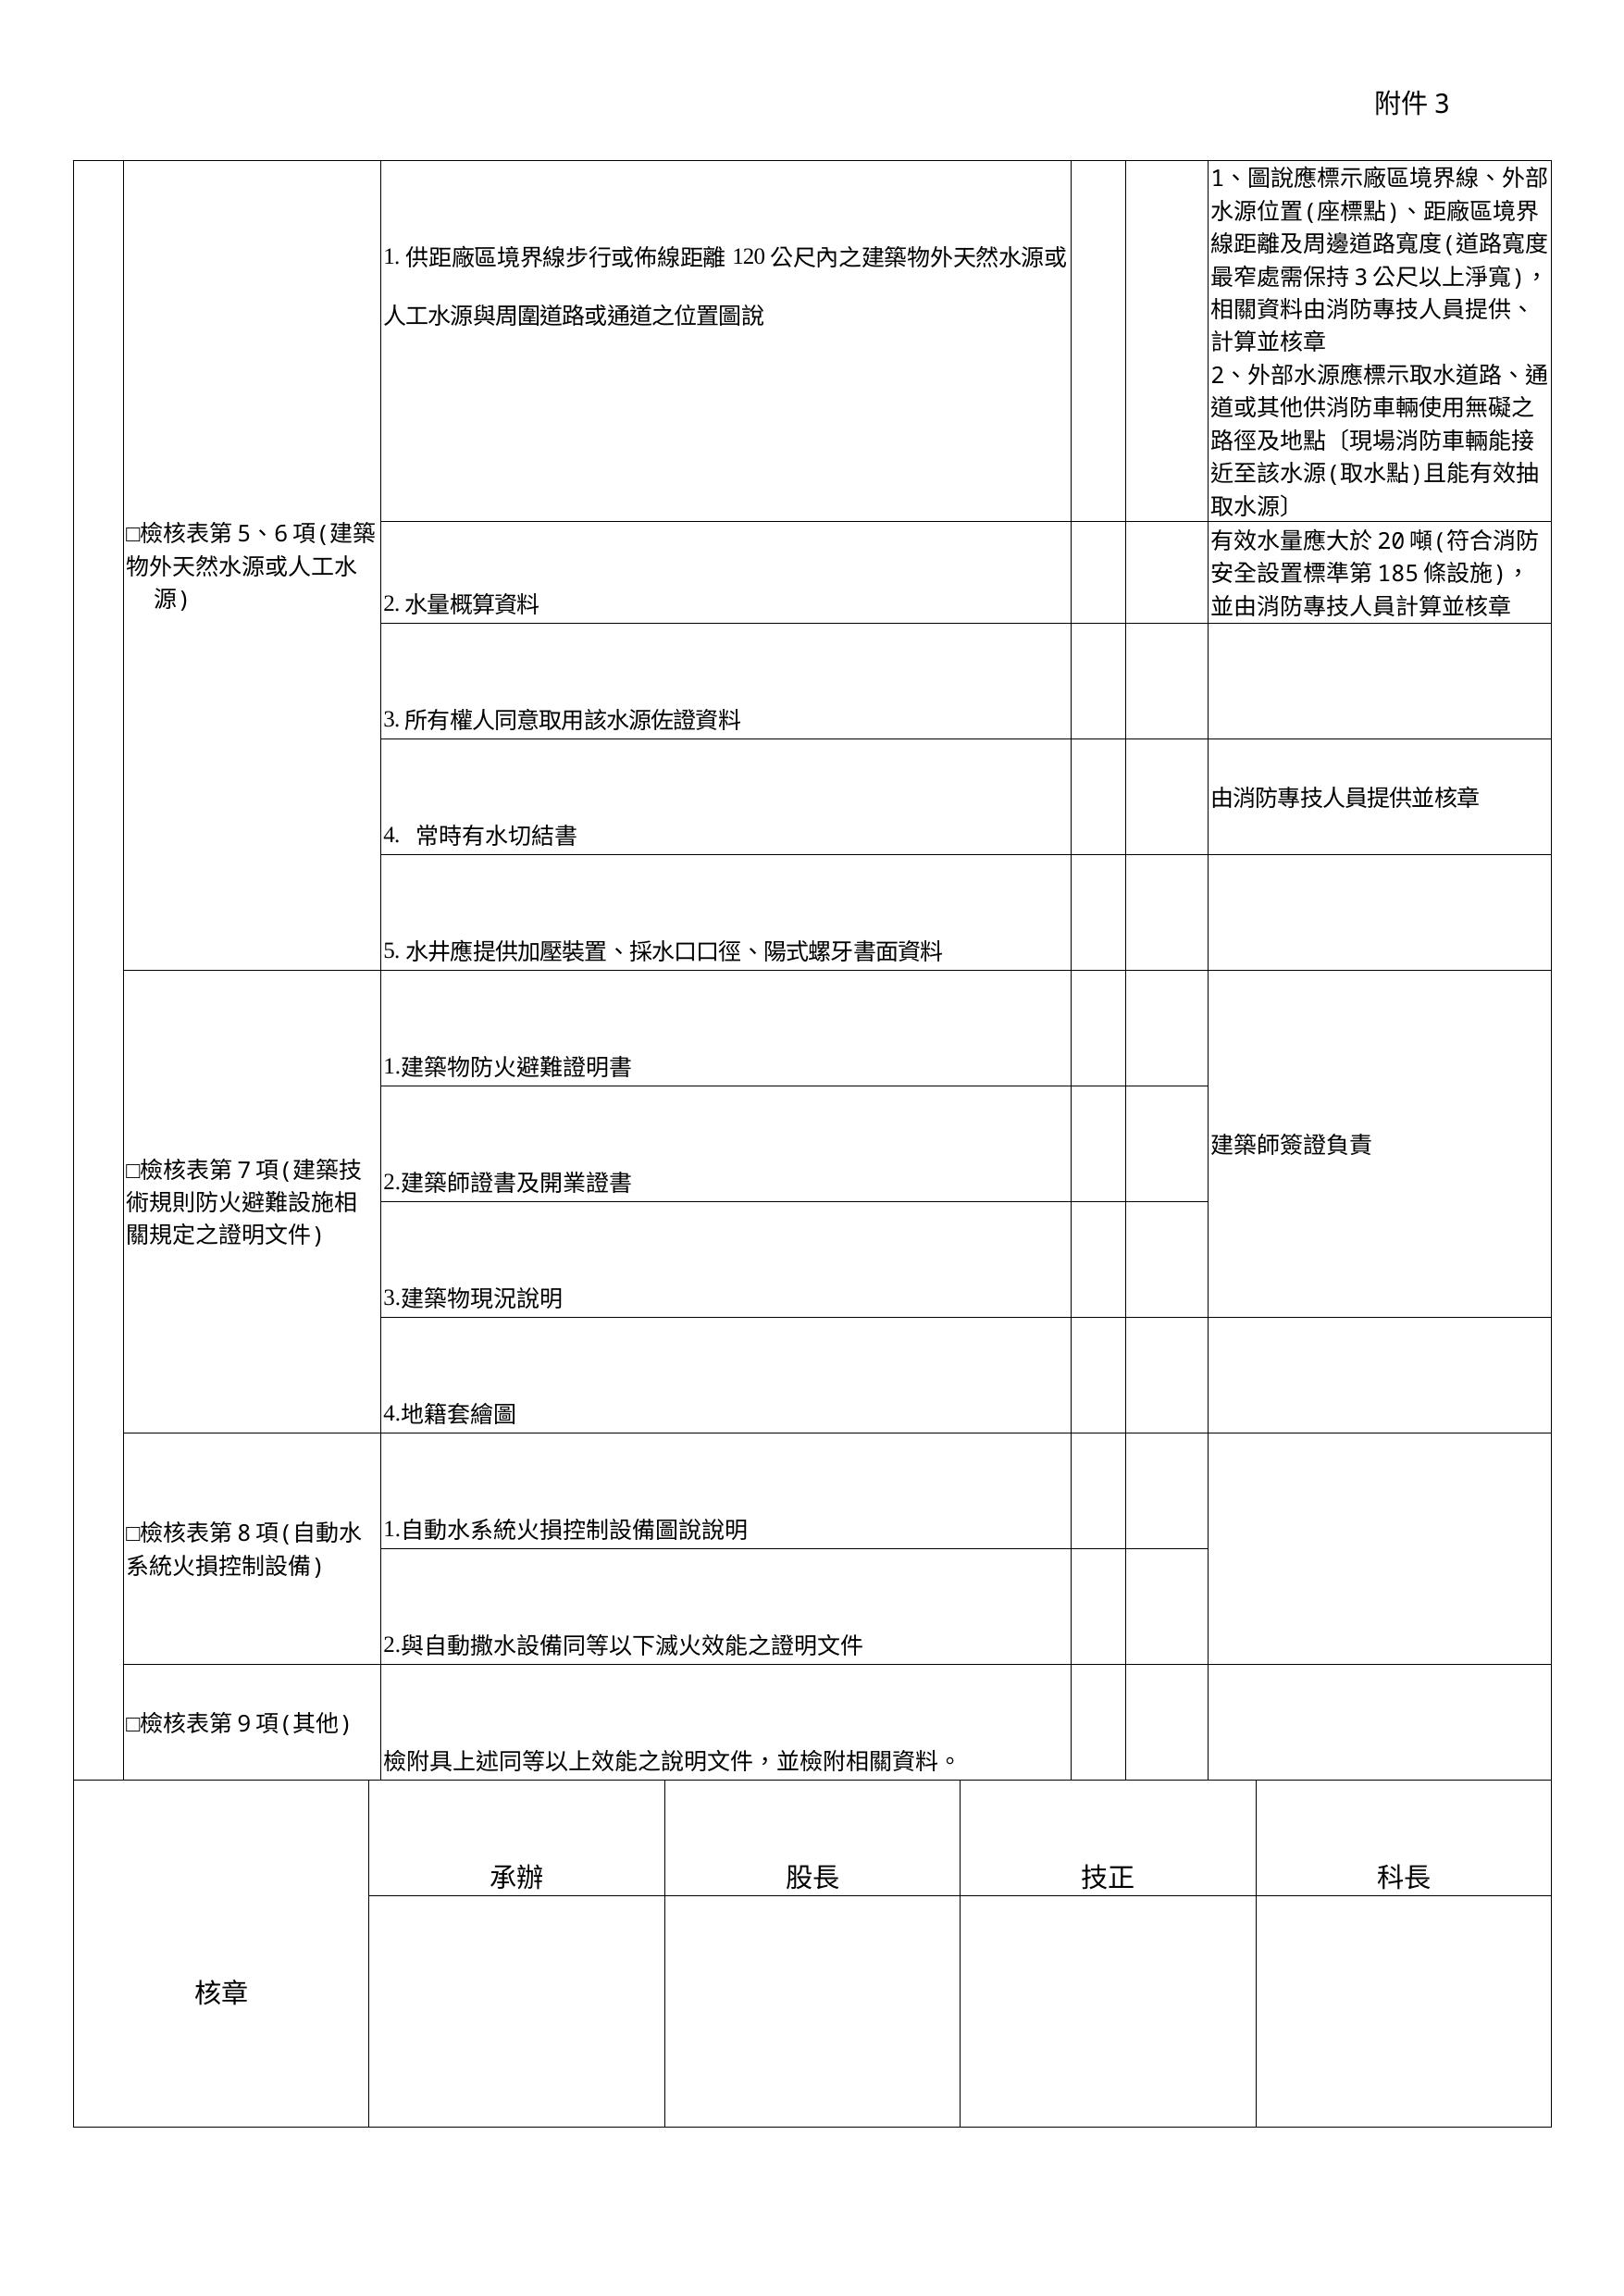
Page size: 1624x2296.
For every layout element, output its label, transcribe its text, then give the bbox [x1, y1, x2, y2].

table_cell 核章 [74, 1781, 368, 2126]
table_cell [665, 1896, 960, 2126]
table_cell 4.地籍套繪圖 [381, 1318, 1071, 1432]
table_cell □檢核表第5、6項(建築物外天然水源或人工水 源) [124, 161, 380, 969]
table_cell [1072, 1549, 1125, 1663]
table_cell [1072, 161, 1125, 521]
table_cell [1209, 1433, 1551, 1663]
table_cell [74, 161, 123, 1779]
table_cell [1126, 855, 1208, 969]
table_cell [1072, 971, 1125, 1085]
table_cell [1126, 624, 1208, 738]
table_cell [1209, 1665, 1551, 1779]
table_cell [1209, 855, 1551, 969]
table_cell 股長 [665, 1781, 960, 1894]
table_cell [1209, 1318, 1551, 1432]
table_cell [1126, 1318, 1208, 1432]
table_cell □檢核表第9項(其他) [124, 1665, 380, 1779]
table_cell 3.建築物現況說明 [381, 1202, 1071, 1316]
table_cell [1072, 624, 1125, 738]
table_cell [1126, 1202, 1208, 1316]
table_cell 4. 常時有水切結書 [381, 739, 1071, 853]
table_cell [369, 1896, 664, 2126]
table_cell [1072, 855, 1125, 969]
table_cell 1.建築物防火避難證明書 [381, 971, 1071, 1085]
table_cell [1072, 1086, 1125, 1200]
table_cell [1126, 1433, 1208, 1547]
table_cell [1072, 1202, 1125, 1316]
table_cell 由消防專技人員提供並核章 [1209, 739, 1551, 853]
table_cell [1209, 624, 1551, 738]
table_cell 2. 水量概算資料 [381, 522, 1071, 622]
table_cell [961, 1896, 1256, 2126]
table_cell 5. 水井應提供加壓裝置、採水口口徑、陽式螺牙書面資料 [381, 855, 1071, 969]
table_cell 建築師簽證負責 [1209, 971, 1551, 1316]
table_cell 科長 [1257, 1781, 1551, 1894]
table_cell 有效水量應大於20噸(符合消防安全設置標準第185條設施)，並由消防專技人員計算並核章 [1209, 522, 1551, 622]
table_cell [1126, 1549, 1208, 1663]
table_cell 2.與自動撒水設備同等以下滅火效能之證明文件 [381, 1549, 1071, 1663]
table_cell 1.自動水系統火損控制設備圖說說明 [381, 1433, 1071, 1547]
table_cell [1072, 1318, 1125, 1432]
table_cell 1、圖說應標示廠區境界線、外部水源位置(座標點)、距廠區境界線距離及周邊道路寬度(道路寬度最窄處需保持3公尺以上淨寬)，相關資料由消防專技人員提供、計算並核章 2、外部水源應標示取水道路、通道或其他供消防車輛使用無礙之路徑及地點〔現場消防車輛能接近至該水源(取水點)且能有效抽取水源〕 [1209, 161, 1551, 521]
table_cell □檢核表第7項(建築技術規則防火避難設施相關規定之證明文件) [124, 971, 380, 1432]
table_cell 檢附具上述同等以上效能之說明文件，並檢附相關資料。 [381, 1665, 1071, 1779]
table_cell [1126, 1665, 1208, 1779]
table_cell [1126, 1086, 1208, 1200]
table_cell [1072, 1665, 1125, 1779]
table_cell [1072, 1433, 1125, 1547]
table_cell 承辦 [369, 1781, 664, 1894]
table_cell 3. 所有權人同意取用該水源佐證資料 [381, 624, 1071, 738]
table_cell □檢核表第8項(自動水系統火損控制設備) [124, 1433, 380, 1663]
table_cell [1072, 739, 1125, 853]
table_cell 2.建築師證書及開業證書 [381, 1086, 1071, 1200]
table_cell 技正 [961, 1781, 1256, 1894]
table_cell [1126, 522, 1208, 622]
table_cell 1. 供距廠區境界線步行或佈線距離120公尺內之建築物外天然水源或人工水源與周圍道路或通道之位置圖說 [381, 161, 1071, 521]
table_cell [1126, 971, 1208, 1085]
table_cell [1072, 522, 1125, 622]
table_cell [1257, 1896, 1551, 2126]
table_cell [1126, 739, 1208, 853]
table_cell [1126, 161, 1208, 521]
